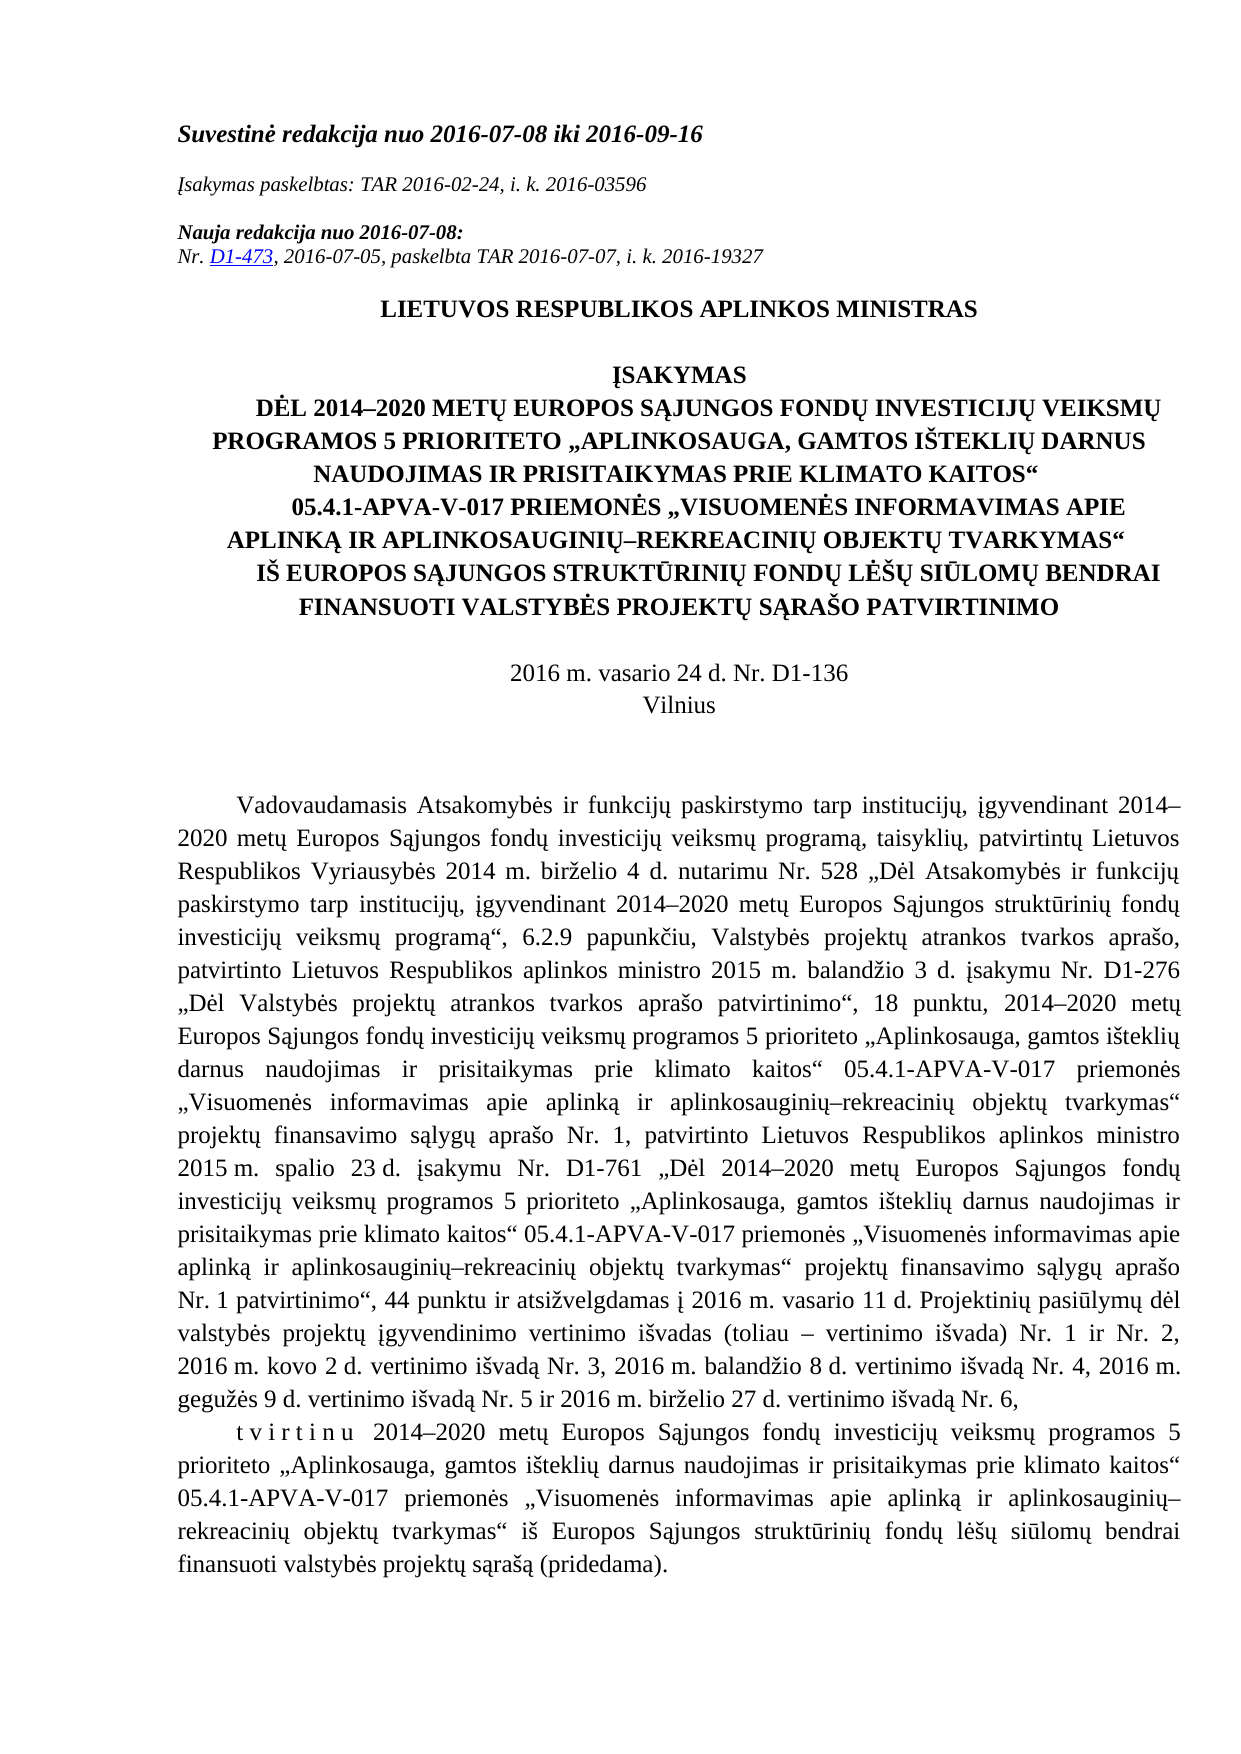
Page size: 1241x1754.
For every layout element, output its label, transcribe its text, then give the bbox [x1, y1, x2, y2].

text ĮSAKYMAS [177, 360, 1181, 389]
text tvirtinu 2014–2020 metų Europos Sąjungos fondų investicijų veiksmų programos 5 prioriteto „Aplinkosauga, gamtos išteklių darnus naudojimas ir prisitaikymas prie klimato kaitos“ 05.4.1-APVA-V-017 priemonės „Visuomenės informavimas apie aplinką ir aplinkosauginių–rekreacinių objektų tvarkymas“ iš Europos Sąjungos struktūrinių fondų lėšų siūlomų bendrai finansuoti valstybės projektų sąrašą (pridedama). [177, 1417, 1181, 1578]
text Nauja redakcija nuo 2016-07-08: [177, 220, 1181, 244]
text IŠ EUROPOS SĄJUNGOS STRUKTŪRINIŲ FONDŲ LĖŠŲ SIŪLOMŲ BENDRAI FINANSUOTI VALSTYBĖS PROJEKTŲ SĄRAŠO PATVIRTINIMO [177, 558, 1181, 620]
text 05.4.1-APVA-V-017 PRIEMONĖS „VISUOMENĖS INFORMAVIMAS APIE APLINKĄ IR APLINKOSAUGINIŲ–REKREACINIŲ OBJEKTŲ TVARKYMAS“ [177, 492, 1181, 554]
text Suvestinė redakcija nuo 2016-07-08 iki 2016-09-16 [177, 119, 1181, 148]
text Vadovaudamasis Atsakomybės ir funkcijų paskirstymo tarp institucijų, įgyvendinant 2014–2020 metų Europos Sąjungos fondų investicijų veiksmų programą, taisyklių, patvirtintų Lietuvos Respublikos Vyriausybės 2014 m. birželio 4 d. nutarimu Nr. 528 „Dėl Atsakomybės ir funkcijų paskirstymo tarp institucijų, įgyvendinant 2014–2020 metų Europos Sąjungos struktūrinių fondų investicijų veiksmų programą“, 6.2.9 papunkčiu, Valstybės projektų atrankos tvarkos aprašo, patvirtinto Lietuvos Respublikos aplinkos ministro 2015 m. balandžio 3 d. įsakymu Nr. D1-276 „Dėl Valstybės projektų atrankos tvarkos aprašo patvirtinimo“, 18 punktu, 2014–2020 metų Europos Sąjungos fondų investicijų veiksmų programos 5 prioriteto „Aplinkosauga, gamtos išteklių darnus naudojimas ir prisitaikymas prie klimato kaitos“ 05.4.1-APVA-V-017 priemonės „Visuomenės informavimas apie aplinką ir aplinkosauginių–rekreacinių objektų tvarkymas“ projektų finansavimo sąlygų aprašo Nr. 1, patvirtinto Lietuvos Respublikos aplinkos ministro 2015 m. spalio 23 d. įsakymu Nr. D1-761 „Dėl 2014–2020 metų Europos Sąjungos fondų investicijų veiksmų programos 5 prioriteto „Aplinkosauga, gamtos išteklių darnus naudojimas ir prisitaikymas prie klimato kaitos“ 05.4.1-APVA-V-017 priemonės „Visuomenės informavimas apie aplinką ir aplinkosauginių–rekreacinių objektų tvarkymas“ projektų finansavimo sąlygų aprašo Nr. 1 patvirtinimo“, 44 punktu ir atsižvelgdamas į 2016 m. vasario 11 d. Projektinių pasiūlymų dėl valstybės projektų įgyvendinimo vertinimo išvadas (toliau – vertinimo išvada) Nr. 1 ir Nr. 2, 2016 m. kovo 2 d. vertinimo išvadą Nr. 3, 2016 m. balandžio 8 d. vertinimo išvadą Nr. 4, 2016 m. gegužės 9 d. vertinimo išvadą Nr. 5 ir 2016 m. birželio 27 d. vertinimo išvadą Nr. 6, [177, 790, 1181, 1413]
text DĖL 2014–2020 METŲ EUROPOS SĄJUNGOS FONDŲ INVESTICIJŲ VEIKSMŲ PROGRAMOS 5 PRIORITETO „APLINKOSAUGA, GAMTOS IŠTEKLIŲ DARNUS NAUDOJIMAS IR PRISITAIKYMAS PRIE KLIMATO KAITOS“ [177, 393, 1181, 488]
text LIETUVOS RESPUBLIKOS APLINKOS MINISTRAS [177, 294, 1181, 323]
text Įsakymas paskelbtas: TAR 2016-02-24, i. k. 2016-03596 [177, 172, 1181, 196]
text 2016 m. vasario 24 d. Nr. D1-136 [177, 658, 1181, 686]
text Vilnius [177, 691, 1181, 719]
text Nr. D1-473, 2016-07-05, paskelbta TAR 2016-07-07, i. k. 2016-19327 [177, 244, 1181, 268]
